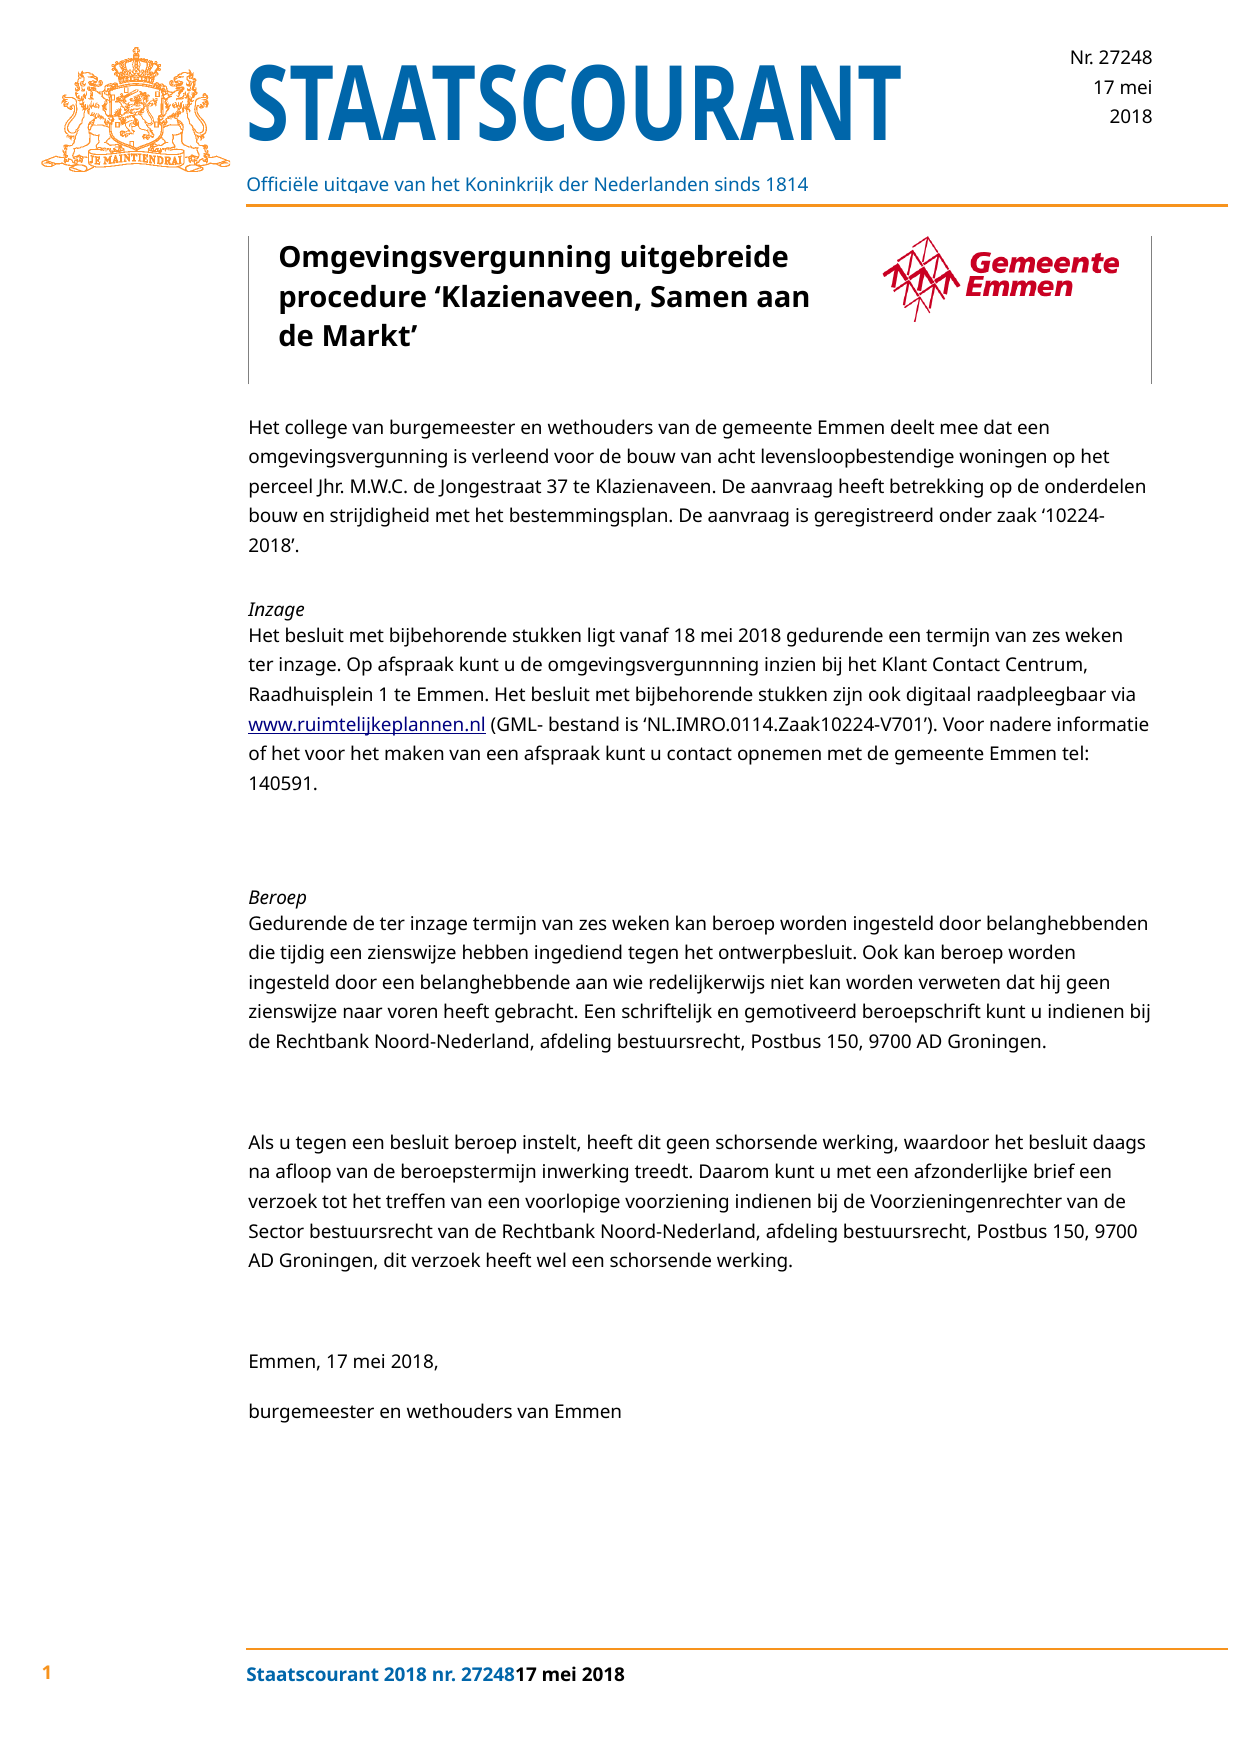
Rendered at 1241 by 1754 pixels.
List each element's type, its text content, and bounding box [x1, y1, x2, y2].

table_header Omgevingsvergunning uitgebreide procedure ‘Klazienaveen, Samen aan de Markt’ [249, 236, 850, 384]
picture [882, 236, 1119, 322]
text Het college van burgemeester en wethouders van de gemeente Emmen deelt mee dat een omgevingsvergunning is verleend voor de bouw van acht levensloopbestendige woningen op het perceel Jhr. M.W.C. de Jongestraat 37 te Klazienaveen. De aanvraag heeft betrekking op de onderdelen bouw en strijdigheid met het bestemmingsplan. De aanvraag is geregistreerd onder zaak ‘10224-2018’. [248, 414, 1152, 558]
text Emmen, 17 mei 2018, [248, 1348, 1152, 1374]
text Gedurende de ter inzage termijn van zes weken kan beroep worden ingesteld door belanghebbenden die tijdig een zienswijze hebben ingediend tegen het ontwerpbesluit. Ook kan beroep worden ingesteld door een belanghebbende aan wie redelijkerwijs niet kan worden verweten dat hij geen zienswijze naar voren heeft gebracht. Een schriftelijk en gemotiveerd beroepschrift kunt u indienen bij de Rechtbank Noord-Nederland, afdeling bestuursrecht, Postbus 150, 9700 AD Groningen. [248, 910, 1152, 1054]
text Het besluit met bijbehorende stukken ligt vanaf 18 mei 2018 gedurende een termijn van zes weken ter inzage. Op afspraak kunt u de omgevingsvergunnning inzien bij het Klant Contact Centrum, Raadhuisplein 1 te Emmen. Het besluit met bijbehorende stukken zijn ook digitaal raadpleegbaar via www.ruimtelijkeplannen.nl (GML- bestand is ‘NL.IMRO.0114.Zaak10224-V701’). Voor nadere informatie of het voor het maken van een afspraak kunt u contact opnemen met de gemeente Emmen tel: 140591. [248, 622, 1152, 796]
text Inzage [248, 596, 1152, 622]
text burgemeester en wethouders van Emmen [248, 1399, 1152, 1424]
text Als u tegen een besluit beroep instelt, heeft dit geen schorsende werking, waardoor het besluit daags na afloop van de beroepstermijn inwerking treedt. Daarom kunt u met een afzonderlijke brief een verzoek tot het treffen van een voorlopige voorziening indienen bij de Voorzieningenrechter van de Sector bestuursrecht van de Rechtbank Noord-Nederland, afdeling bestuursrecht, Postbus 150, 9700 AD Groningen, dit verzoek heeft wel een schorsende werking. [248, 1129, 1152, 1273]
table_header [850, 236, 1151, 384]
text Beroep [248, 884, 1152, 910]
picture [41, 47, 231, 172]
